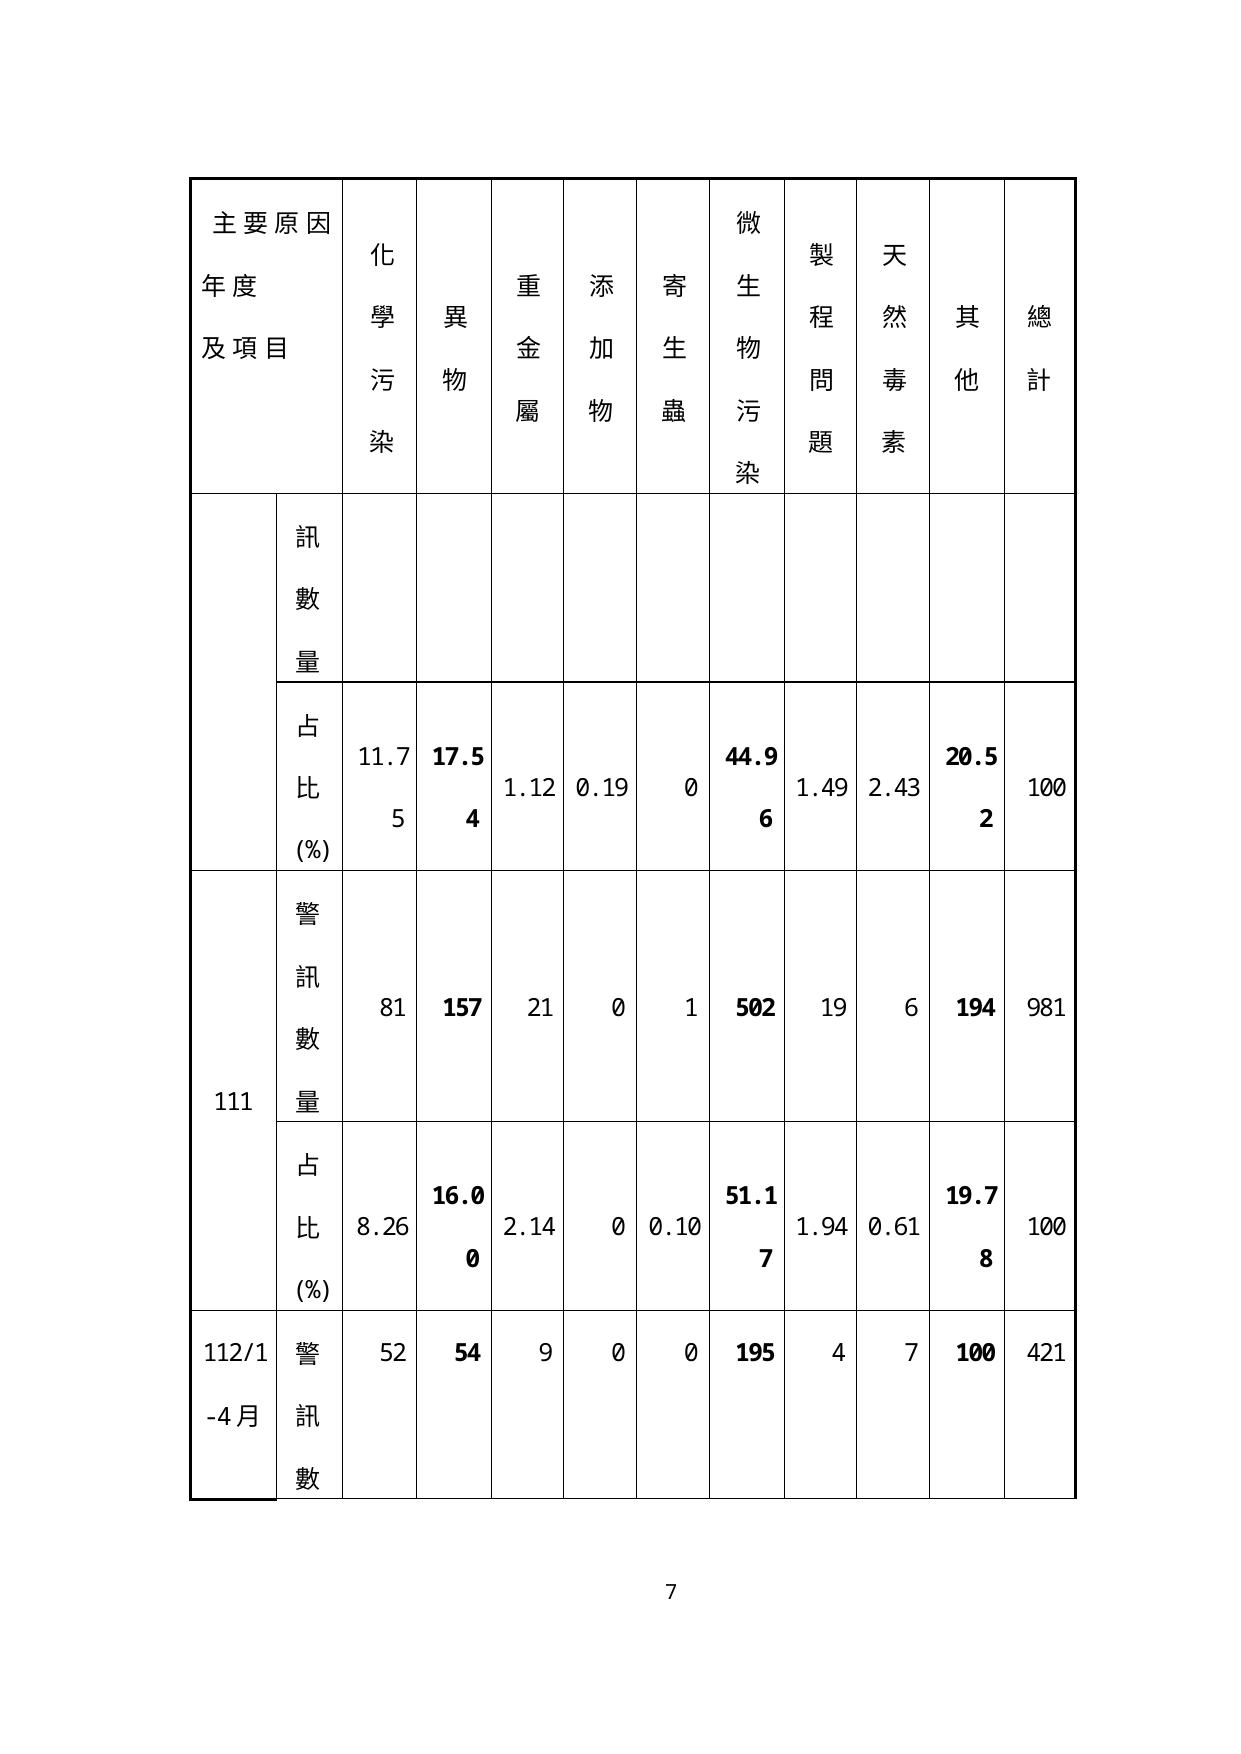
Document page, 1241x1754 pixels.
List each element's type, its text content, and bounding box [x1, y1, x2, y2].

table_cell 981 [1005, 871, 1074, 1121]
table_cell 54 [417, 1311, 491, 1498]
table_cell [1005, 494, 1074, 681]
table_cell 100 [930, 1311, 1004, 1498]
table_header 添加物 [564, 180, 636, 493]
table_header 製程問題 [785, 180, 856, 493]
table_cell [417, 494, 491, 681]
table_cell 4 [785, 1311, 856, 1498]
table_cell 0 [637, 683, 709, 870]
table_cell 44.96 [710, 683, 784, 870]
table_cell 0 [637, 1311, 709, 1498]
table_header 重金屬 [492, 180, 563, 493]
table_cell 0 [564, 871, 636, 1121]
table_cell 52 [343, 1311, 416, 1498]
table_cell 19 [785, 871, 856, 1121]
table_cell 17.54 [417, 683, 491, 870]
table_cell [637, 494, 709, 681]
table_cell [192, 494, 276, 870]
table_cell 194 [930, 871, 1004, 1121]
table_cell 0 [564, 1122, 636, 1309]
table_header 總計 [1005, 180, 1074, 493]
table_cell 21 [492, 871, 563, 1121]
table_cell 0 [564, 1311, 636, 1498]
table_cell 100 [1005, 1122, 1074, 1309]
table_cell 訊 數量 [277, 494, 342, 681]
table_cell [930, 494, 1004, 681]
table_cell 1.12 [492, 683, 563, 870]
table_cell 19.78 [930, 1122, 1004, 1309]
table_header 寄生蟲 [637, 180, 709, 493]
table_header 天然毒素 [857, 180, 929, 493]
table_header 化學污染 [343, 180, 416, 493]
table_cell 0.10 [637, 1122, 709, 1309]
table_cell 111 [192, 871, 276, 1309]
table_cell 2.14 [492, 1122, 563, 1309]
table_cell [857, 494, 929, 681]
table_cell 警訊 數量 [277, 871, 342, 1121]
table_cell 112/1-4月 [192, 1311, 276, 1498]
table_cell 195 [710, 1311, 784, 1498]
table_cell [710, 494, 784, 681]
table_cell 421 [1005, 1311, 1074, 1498]
table_cell 1 [637, 871, 709, 1121]
table_cell 警訊 數 [277, 1311, 342, 1498]
table_cell [785, 494, 856, 681]
table_cell 7 [857, 1311, 929, 1498]
table_cell 0.19 [564, 683, 636, 870]
table_cell 16.00 [417, 1122, 491, 1309]
table_cell 2.43 [857, 683, 929, 870]
table_header 其他 [930, 180, 1004, 493]
table_cell [343, 494, 416, 681]
table_cell 占比 (%) [277, 683, 342, 870]
table_cell 9 [492, 1311, 563, 1498]
table_cell 51.17 [710, 1122, 784, 1309]
table_cell 11.75 [343, 683, 416, 870]
table_cell 502 [710, 871, 784, 1121]
table_cell 占比 (%) [277, 1122, 342, 1309]
table_cell 6 [857, 871, 929, 1121]
table_cell 100 [1005, 683, 1074, 870]
table_header 微生物污染 [710, 180, 784, 493]
table_cell [492, 494, 563, 681]
table_cell 20.52 [930, 683, 1004, 870]
table_cell 1.94 [785, 1122, 856, 1309]
table_cell 81 [343, 871, 416, 1121]
table_header 主要原因 年度 及項目 [192, 180, 342, 493]
table_cell 157 [417, 871, 491, 1121]
table_cell [564, 494, 636, 681]
table_cell 1.49 [785, 683, 856, 870]
table_header 異物 [417, 180, 491, 493]
table_cell 8.26 [343, 1122, 416, 1309]
table_cell 0.61 [857, 1122, 929, 1309]
